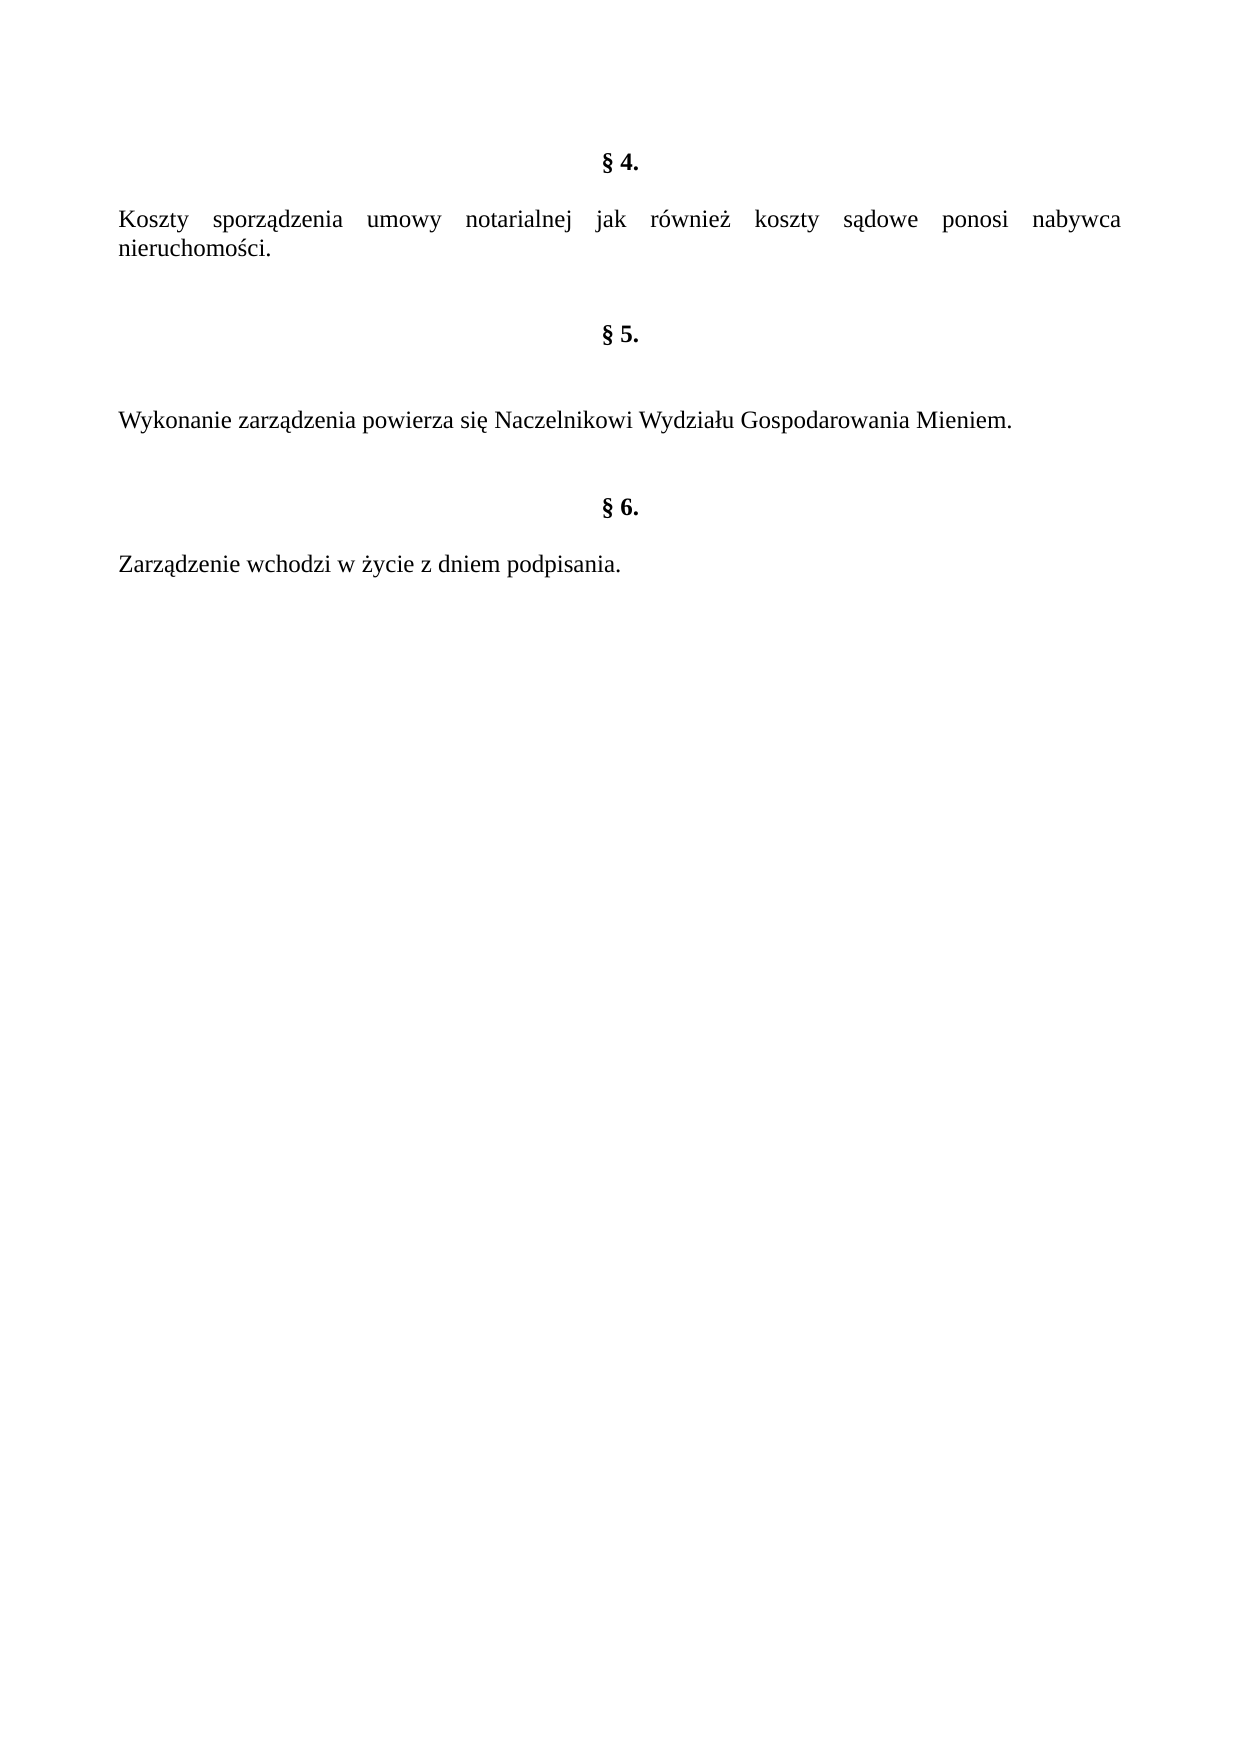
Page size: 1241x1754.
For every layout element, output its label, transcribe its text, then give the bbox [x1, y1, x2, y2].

text § 4. [118, 147, 1122, 176]
text § 6. [118, 492, 1122, 521]
text Zarządzenie wchodzi w życie z dniem podpisania. [118, 549, 1122, 578]
text Wykonanie zarządzenia powierza się Naczelnikowi Wydziału Gospodarowania Mieniem. [118, 406, 1122, 434]
text Koszty sporządzenia umowy notarialnej jak również koszty sądowe ponosi nabywca nieruchomości. [118, 204, 1122, 262]
text § 5. [118, 319, 1122, 348]
